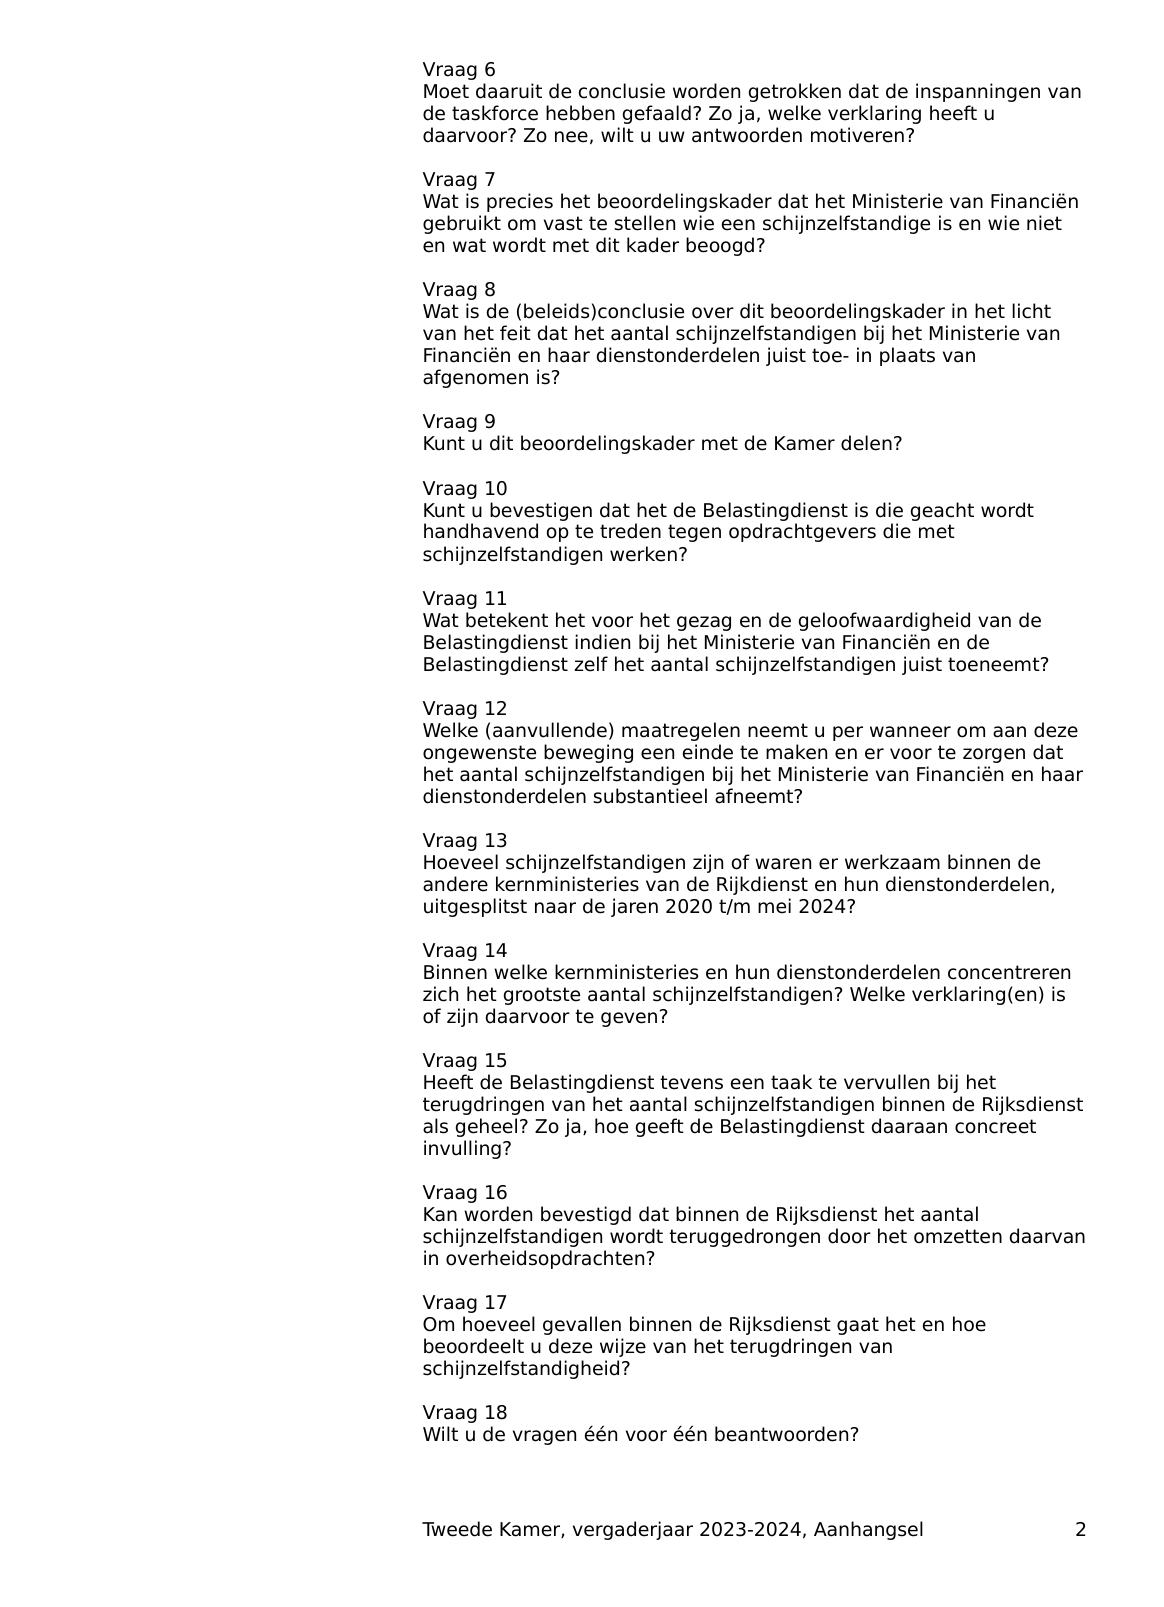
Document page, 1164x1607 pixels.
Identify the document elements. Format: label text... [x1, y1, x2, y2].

text Heeft de Belastingdienst tevens een taak te vervullen bij het terugdringen van het aantal schijnzelfstandigen binnen de Rijksdienst als geheel? Zo ja, hoe geeft de Belastingdienst daaraan concreet invulling? [422, 1072, 1087, 1160]
text Vraag 9 [422, 411, 1087, 433]
text Vraag 17 [422, 1292, 1087, 1314]
text Vraag 8 [422, 279, 1087, 301]
text Vraag 16 [422, 1182, 1087, 1204]
text Om hoeveel gevallen binnen de Rijksdienst gaat het en hoe beoordeelt u deze wijze van het terugdringen van schijnzelfstandigheid? [422, 1314, 1087, 1380]
text Vraag 6 [422, 59, 1087, 81]
text Vraag 11 [422, 588, 1087, 609]
text Wat betekent het voor het gezag en de geloofwaardigheid van de Belastingdienst indien bij het Ministerie van Financiën en de Belastingdienst zelf het aantal schijnzelfstandigen juist toeneemt? [422, 609, 1087, 676]
text Kan worden bevestigd dat binnen de Rijksdienst het aantal schijnzelfstandigen wordt teruggedrongen door het omzetten daarvan in overheidsopdrachten? [422, 1204, 1087, 1270]
text Vraag 14 [422, 940, 1087, 962]
text Welke (aanvullende) maatregelen neemt u per wanneer om aan deze ongewenste beweging een einde te maken en er voor te zorgen dat het aantal schijnzelfstandigen bij het Ministerie van Financiën en haar dienstonderdelen substantieel afneemt? [422, 720, 1087, 808]
text Vraag 12 [422, 698, 1087, 720]
text Kunt u dit beoordelingskader met de Kamer delen? [422, 433, 1087, 455]
text Wat is de (beleids)conclusie over dit beoordelingskader in het licht van het feit dat het aantal schijnzelfstandigen bij het Ministerie van Financiën en haar dienstonderdelen juist toe- in plaats van afgenomen is? [422, 301, 1087, 389]
text Vraag 13 [422, 830, 1087, 852]
text Hoeveel schijnzelfstandigen zijn of waren er werkzaam binnen de andere kernministeries van de Rijkdienst en hun dienstonderdelen, uitgesplitst naar de jaren 2020 t/m mei 2024? [422, 852, 1087, 918]
text Kunt u bevestigen dat het de Belastingdienst is die geacht wordt handhavend op te treden tegen opdrachtgevers die met schijnzelfstandigen werken? [422, 499, 1087, 565]
text Wilt u de vragen één voor één beantwoorden? [422, 1424, 1087, 1446]
text Binnen welke kernministeries en hun dienstonderdelen concentreren zich het grootste aantal schijnzelfstandigen? Welke verklaring(en) is of zijn daarvoor te geven? [422, 962, 1087, 1028]
text Vraag 18 [422, 1402, 1087, 1424]
text Vraag 10 [422, 477, 1087, 499]
text Wat is precies het beoordelingskader dat het Ministerie van Financiën gebruikt om vast te stellen wie een schijnzelfstandige is en wie niet en wat wordt met dit kader beoogd? [422, 191, 1087, 257]
text Moet daaruit de conclusie worden getrokken dat de inspanningen van de taskforce hebben gefaald? Zo ja, welke verklaring heeft u daarvoor? Zo nee, wilt u uw antwoorden motiveren? [422, 81, 1087, 147]
text Vraag 15 [422, 1050, 1087, 1072]
text Vraag 7 [422, 169, 1087, 191]
